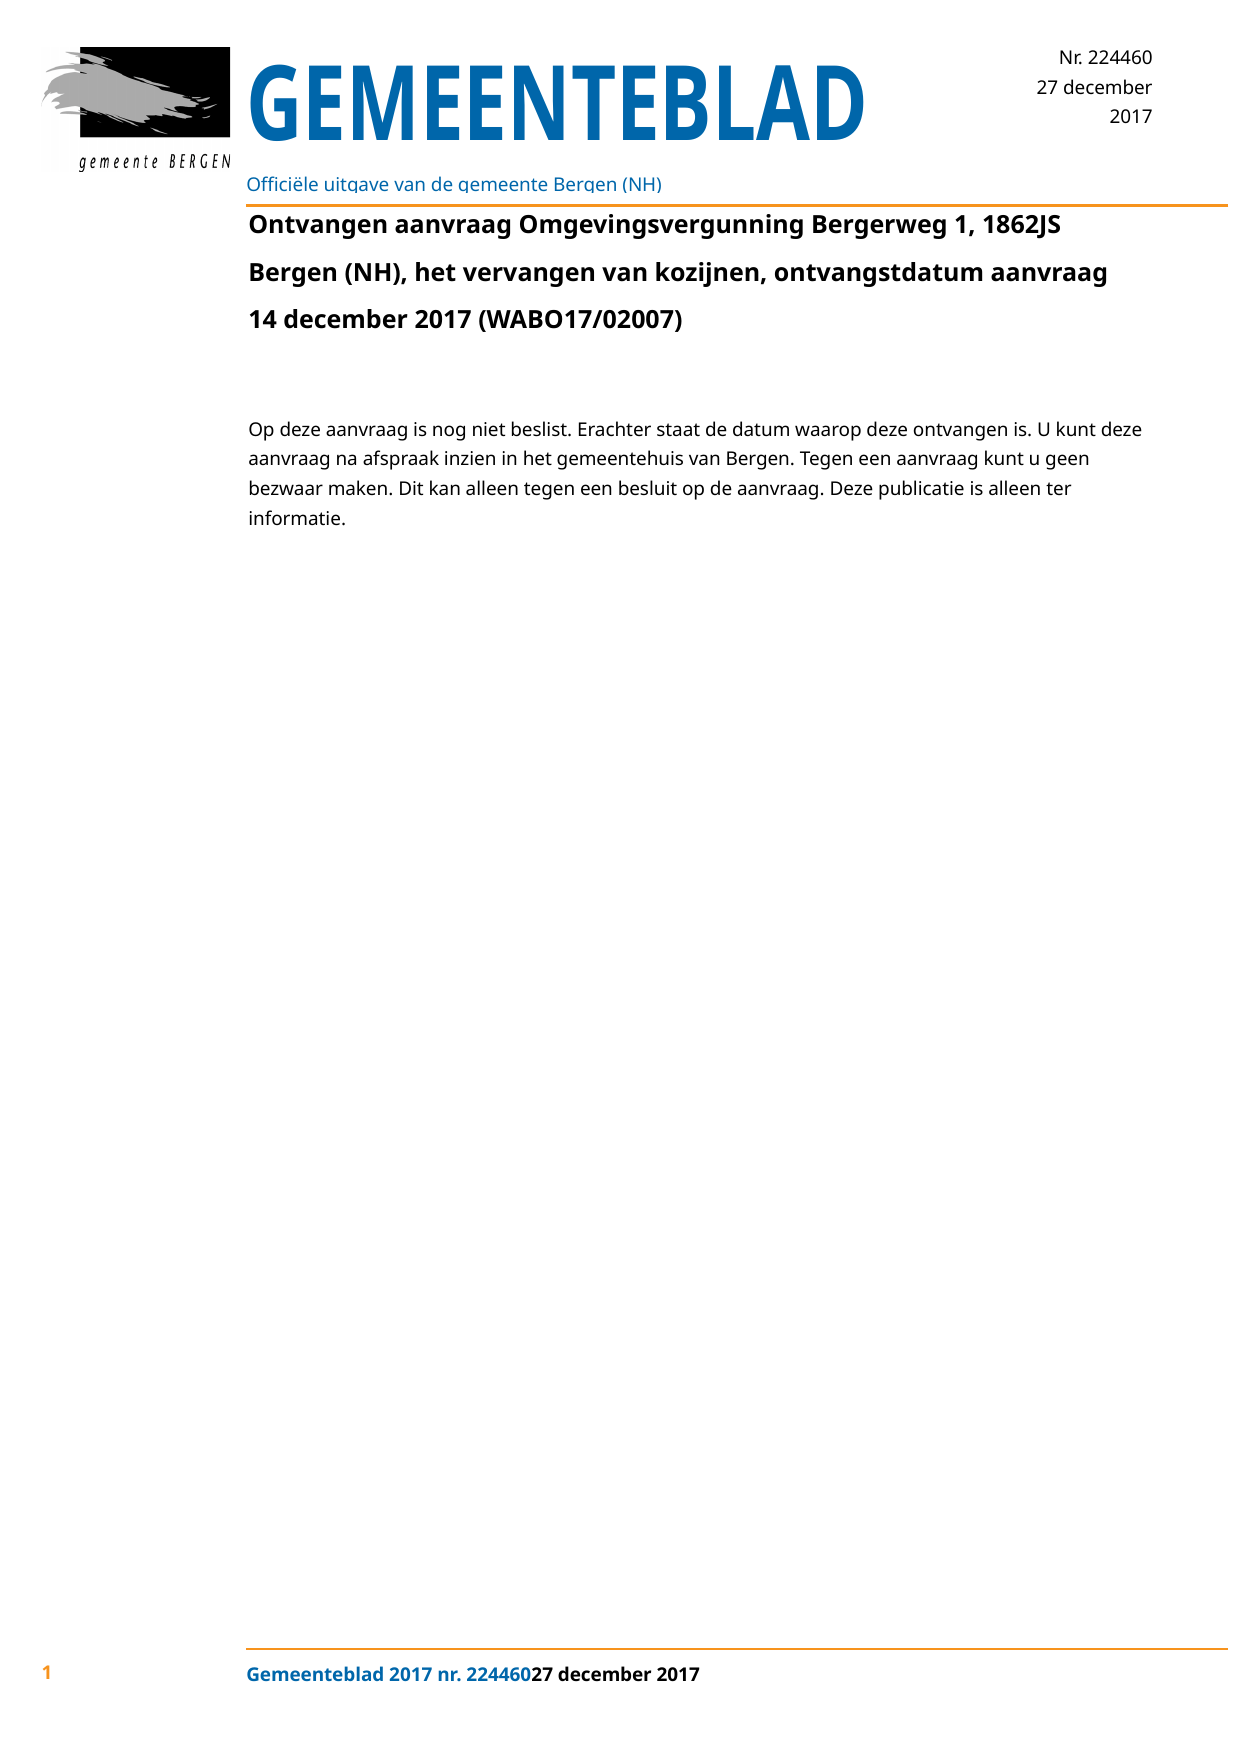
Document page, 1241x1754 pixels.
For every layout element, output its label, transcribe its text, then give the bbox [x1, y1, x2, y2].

picture [41, 47, 231, 172]
text Op deze aanvraag is nog niet beslist. Erachter staat de datum waarop deze ontvangen is. U kunt deze aanvraag na afspraak inzien in het gemeentehuis van Bergen. Tegen een aanvraag kunt u geen bezwaar maken. Dit kan alleen tegen een besluit op de aanvraag. Deze publicatie is alleen ter informatie. [248, 416, 1152, 530]
text Ontvangen aanvraag Omgevingsvergunning Bergerweg 1, 1862JS Bergen (NH), het vervangen van kozijnen, ontvangstdatum aanvraag 14 december 2017 (WABO17/02007) [248, 207, 1152, 336]
